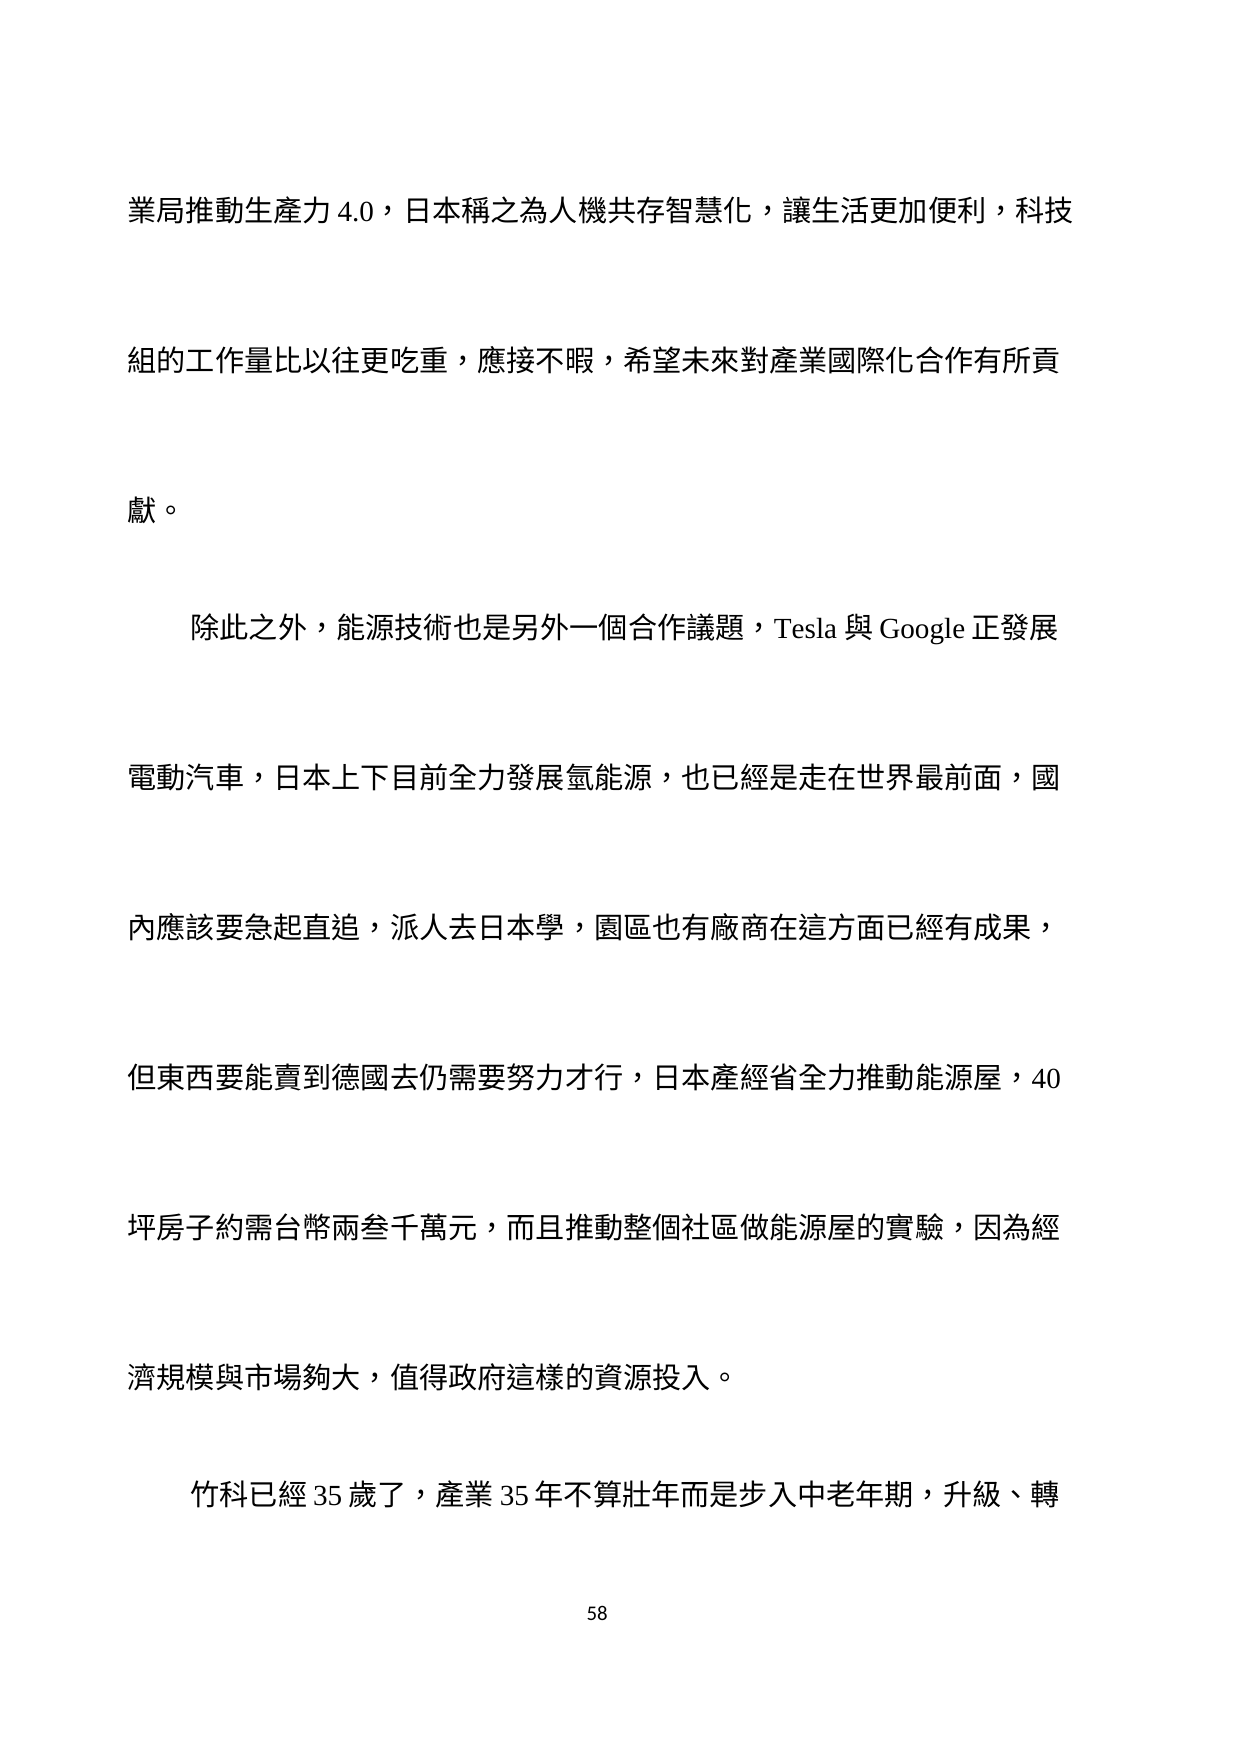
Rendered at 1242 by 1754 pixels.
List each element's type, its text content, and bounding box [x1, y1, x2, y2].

text 竹科已經35歲了，產業35年不算壯年而是步入中老年期，升級、轉 [127, 1456, 1079, 1531]
text 業局推動生產力4.0，日本稱之為人機共存智慧化，讓生活更加便利，科技組的工作量比以往更吃重，應接不暇，希望未來對產業國際化合作有所貢獻。 [127, 171, 1079, 546]
text 除此之外，能源技術也是另外一個合作議題，Tesla 與Google正發展電動汽車，日本上下目前全力發展氫能源，也已經是走在世界最前面，國內應該要急起直追，派人去日本學，園區也有廠商在這方面已經有成果，但東西要能賣到德國去仍需要努力才行，日本產經省全力推動能源屋，40坪房子約需台幣兩叁千萬元，而且推動整個社區做能源屋的實驗，因為經濟規模與市場夠大，值得政府這樣的資源投入。 [127, 588, 1079, 1413]
